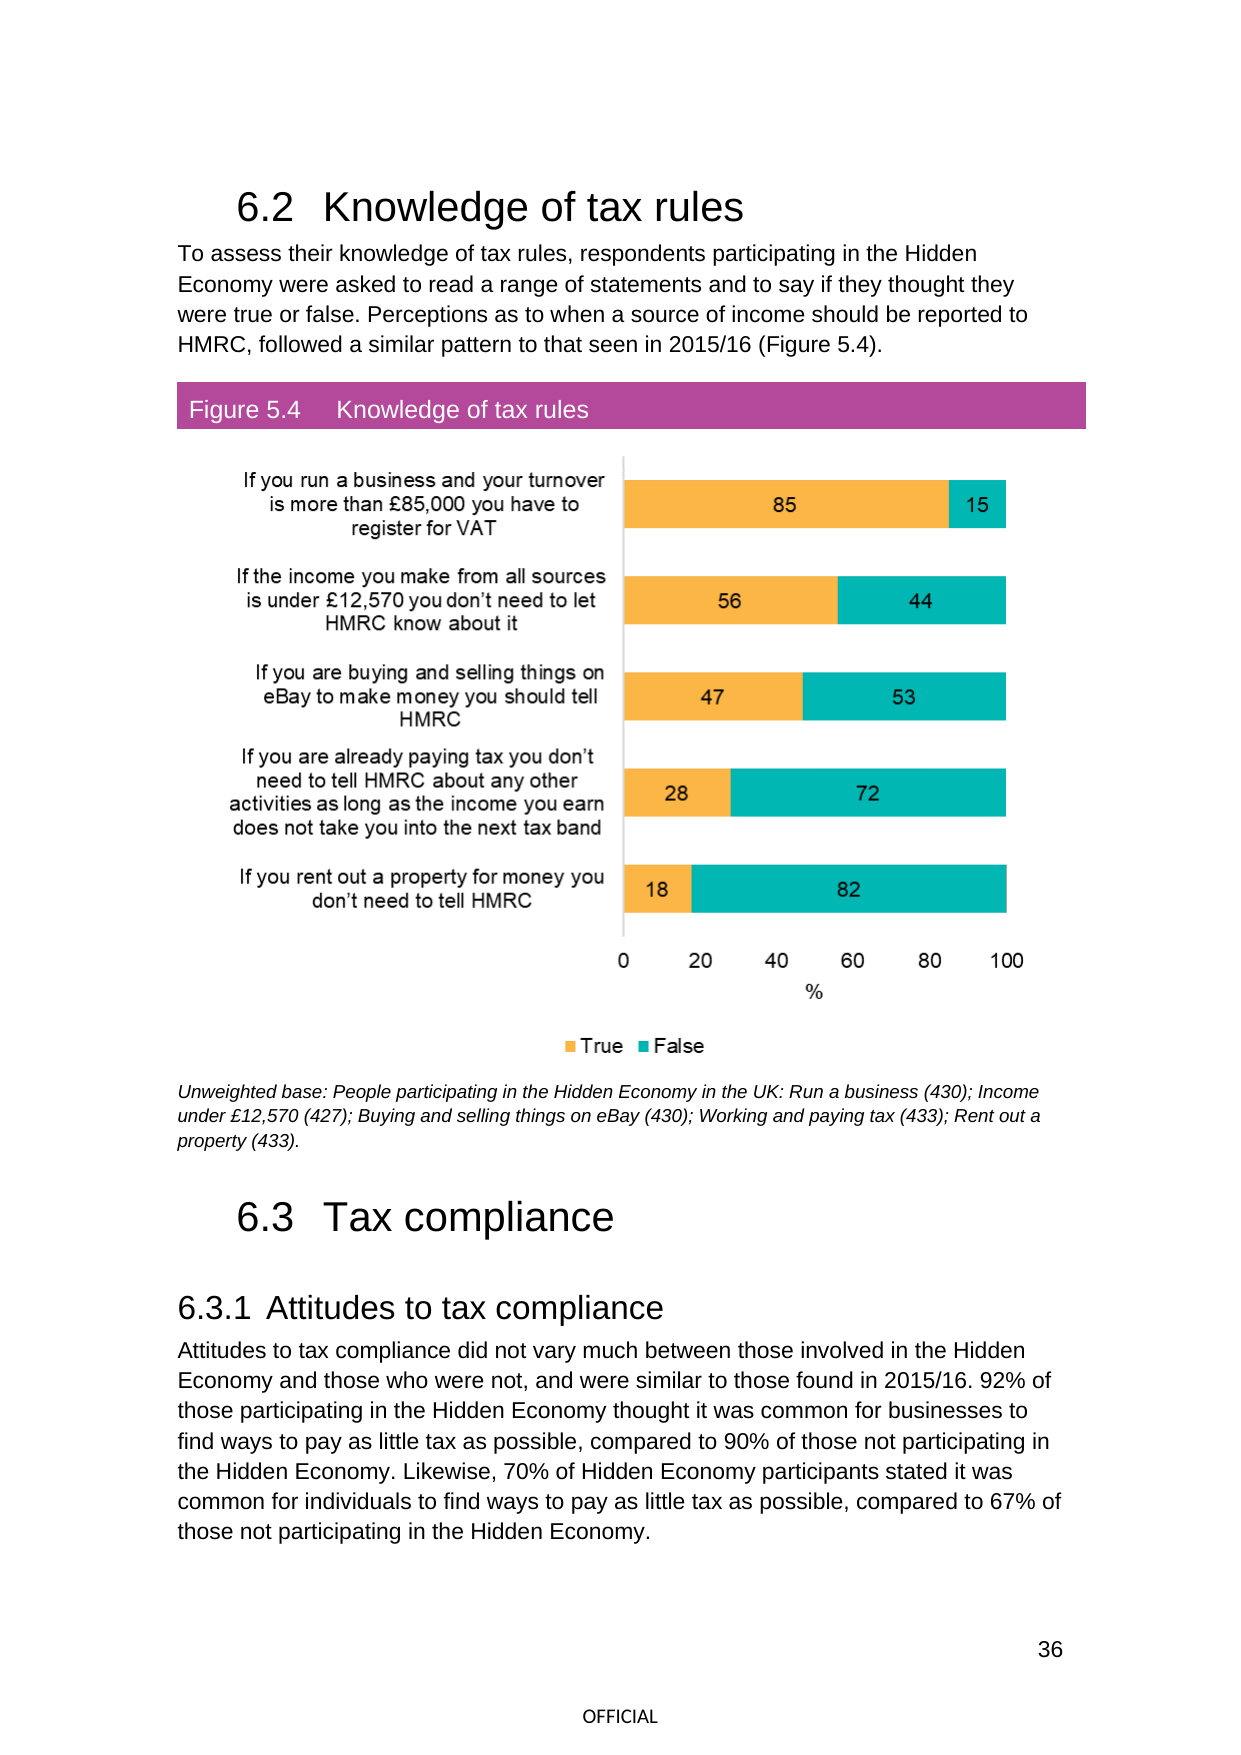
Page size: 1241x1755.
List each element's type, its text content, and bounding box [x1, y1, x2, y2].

table_cell [177, 429, 1085, 1081]
text Unweighted base: People participating in the Hidden Economy in the UK: Run a business (430); Income under £12,570 (427); Buying and selling things on eBay (430); Working and paying tax (433); Rent out a property (433). [177, 1081, 1063, 1152]
text Attitudes to tax compliance did not vary much between those involved in the Hidden Economy and those who were not, and were similar to those found in 2015/16. 92% of those participating in the Hidden Economy thought it was common for businesses to find ways to pay as little tax as possible, compared to 90% of those not participating in the Hidden Economy. Likewise, 70% of Hidden Economy participants stated it was common for individuals to find ways to pay as little tax as possible, compared to 67% of those not participating in the Hidden Economy. [177, 1337, 1063, 1545]
subtitle Knowledge of tax rules [236, 182, 1063, 230]
subtitle Tax compliance [236, 1192, 1063, 1240]
text To assess their knowledge of tax rules, respondents participating in the Hidden Economy were asked to read a range of statements and to say if they thought they were true or false. Perceptions as to when a source of income should be reported to HMRC, followed a similar pattern to that seen in 2015/16 (Figure 5.4). [177, 240, 1063, 357]
subtitle Attitudes to tax compliance [177, 1288, 1063, 1327]
